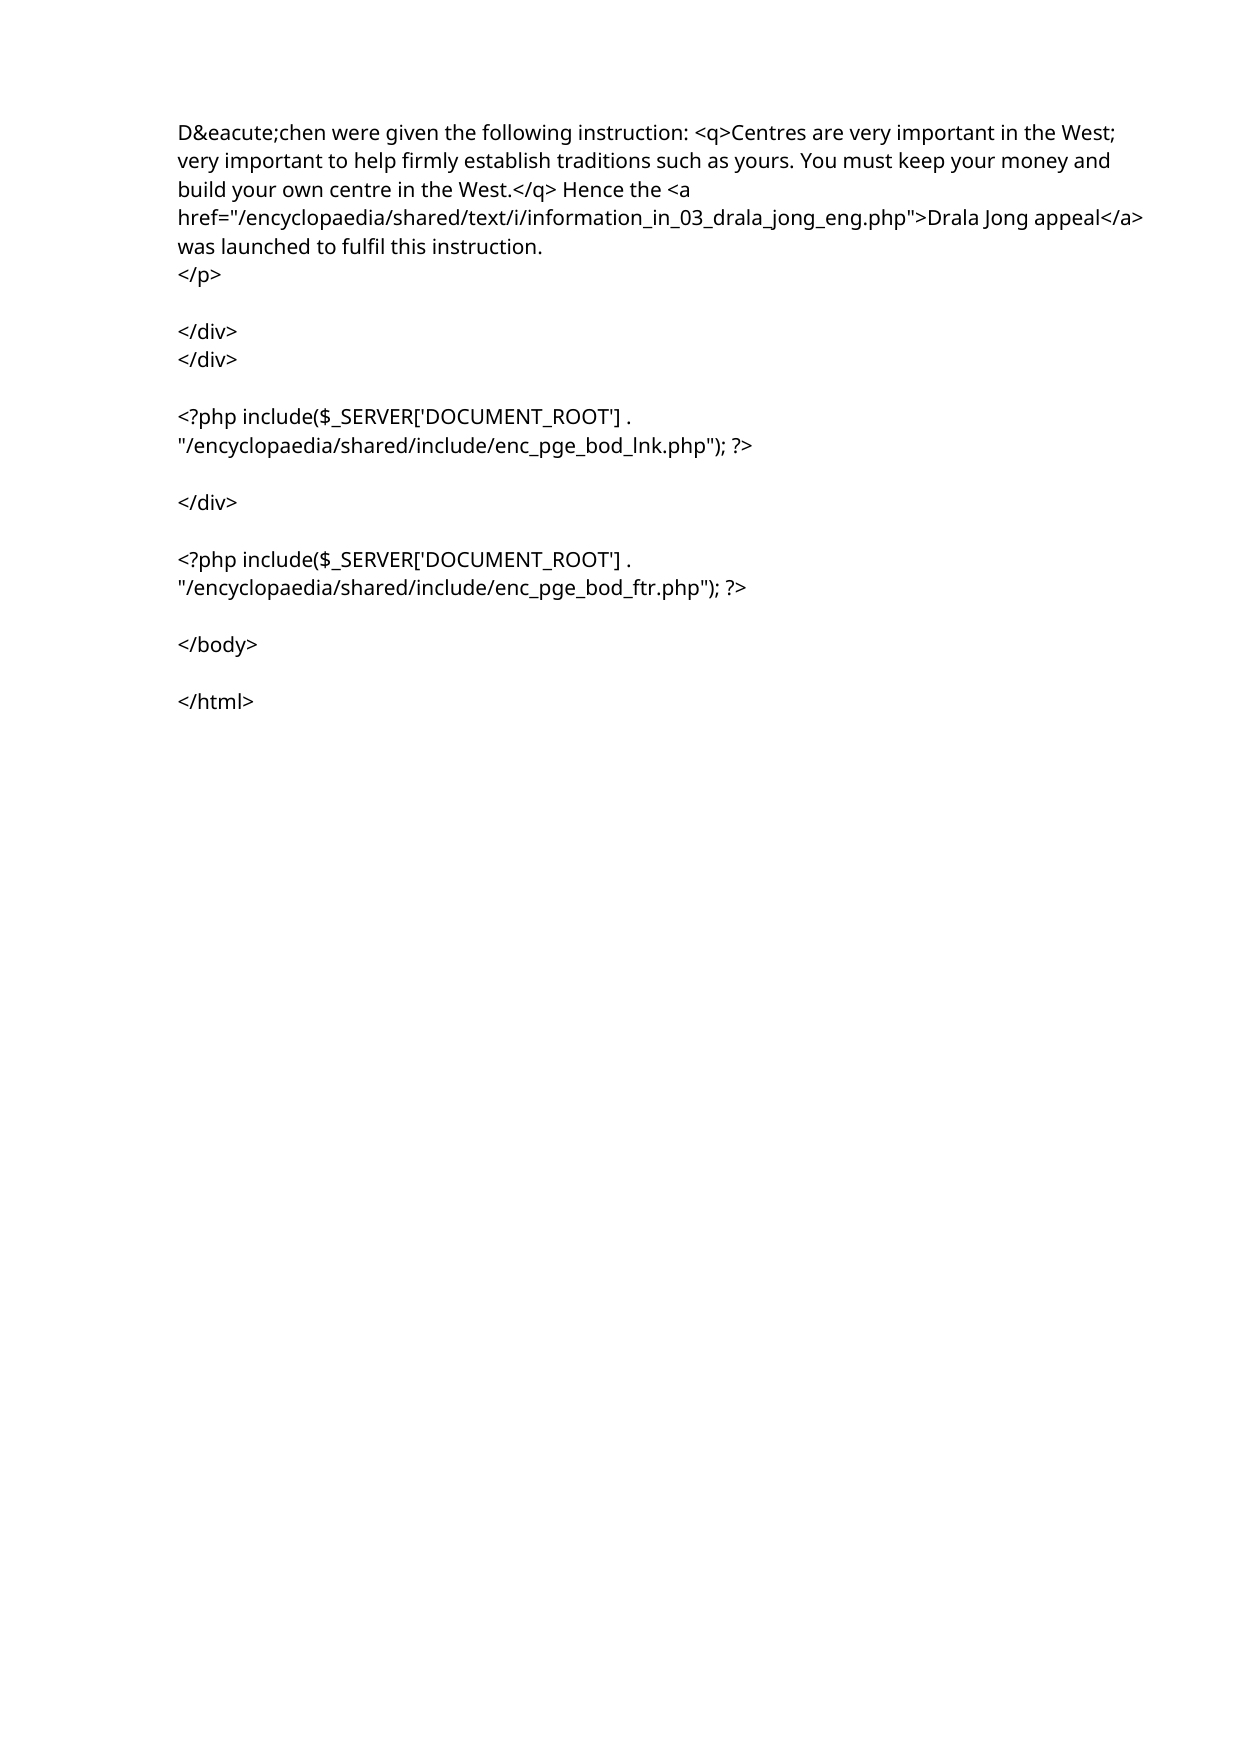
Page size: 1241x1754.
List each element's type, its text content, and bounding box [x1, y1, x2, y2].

text <!DOCTYPE HTML PUBLIC "-//W3C//DTD HTML 4.01//EN" "http://www.w3.org/TR/html4/strict.dtd"> <html lang=en> <head> <?php include($_SERVER['DOCUMENT_ROOT'] . "/encyclopaedia/shared/include/enc_pge_hed_txi.php"); ?> <meta name="keywords" content="Padmasambhava, Appliqu&eacute;"> <meta name="description" content="Padmasambhava applique &ndash; worthwile projects such as the creation of tantric art like appliqu&eacute;s."> <meta name="type" content="applique"> <meta name="item" content="First Padmasambhava"> <meta name="detail" content="figure"> <title>Padmasambhava appliqu&eacute;</title> </head> <body> <?php include($_SERVER['DOCUMENT_ROOT'] . "/encyclopaedia/shared/include/enc_pge_bod_hdr.php"); ?> <div id=content_area> <div id=image_area> <div style=image> <img src="/encyclopaedia/shared/image/p/pad_applique_uk_figure_close_375_500.jpg" width="375" height="500" alt="Padmasambhava appliqu&eacute;"> </div> </div> <div id=text_area> <div style=text> <h1>Padmasambhava appliqu&eacute;</h1> <h2>the first appliqu&eacute; made by Aro</h2> <p> The Lineage Holders, Ngak&rsquo;chang Rinpoche and Khandro D&eacute;chen, had not in the past felt it to be one of the Lineage&rsquo;s highest priorities to establish a permanent physical home for the Aro Lineage. They felt that it was more important that people established their practice and their sense of themselves as tantrikas in the world, and used their limited funds to further other worthwile projects &ndash; such as the creation of tantric art like appliqu&eacute;s, the purchase of practice equipment, thangkas and statues, the creation of gT&eacute;rbum and bone ornaments, and the establishment of Aro Books. </p> <p> However in 1995 this view changed. During a visit to their root Teachers, K&uuml;nzang Dorje Rinpoche and Jomo Sam&rsquo;phel, in Nepal in 2005, Ngak&rsquo;chang Rinpoche and Khandro D&eacute;chen were given the following instruction: <q>Centres are very important in the West; very important to help firmly establish traditions such as yours. You must keep your money and build your own centre in the West.</q> Hence the <a href="/encyclopaedia/shared/text/i/information_in_03_drala_jong_eng.php">Drala Jong appeal</a> was launched to fulfil this instruction. </p> </div> </div> <?php include($_SERVER['DOCUMENT_ROOT'] . "/encyclopaedia/shared/include/enc_pge_bod_lnk.php"); ?> </div> <?php include($_SERVER['DOCUMENT_ROOT'] . "/encyclopaedia/shared/include/enc_pge_bod_ftr.php"); ?> </body> </html> [177, 118, 1152, 715]
